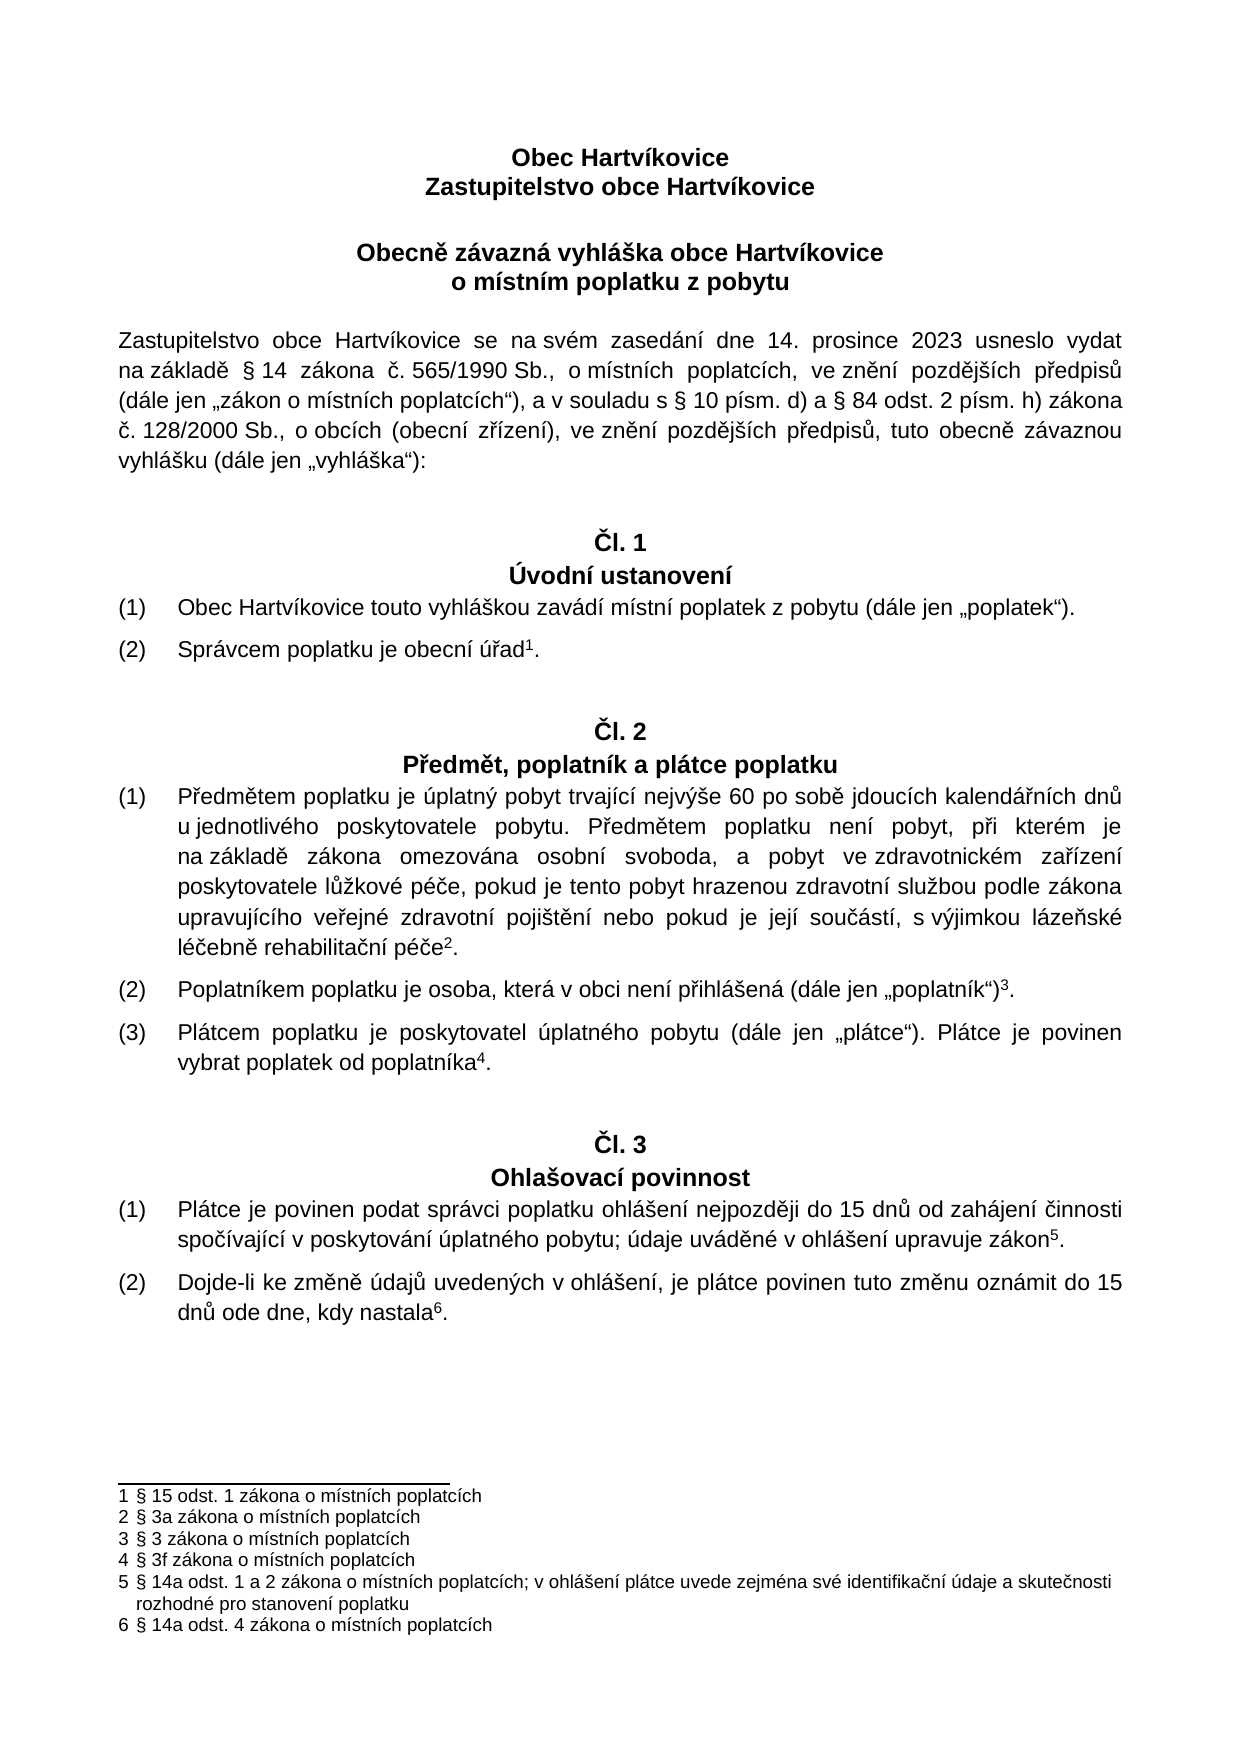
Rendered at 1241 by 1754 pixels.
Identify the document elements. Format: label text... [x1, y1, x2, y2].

list Obec Hartvíkovice touto vyhláškou zavádí místní poplatek z pobytu (dále jen „poplatek“). [118, 594, 1122, 620]
text Zastupitelstvo obce Hartvíkovice se na svém zasedání dne 14. prosince 2023 usneslo vydat na základě § 14 zákona č. 565/1990 Sb., o místních poplatcích, ve znění pozdějších předpisů (dále jen „zákon o místních poplatcích“), a v souladu s § 10 písm. d) a § 84 odst. 2 písm. h) zákona č. 128/2000 Sb., o obcích (obecní zřízení), ve znění pozdějších předpisů, tuto obecně závaznou vyhlášku (dále jen „vyhláška“): [118, 327, 1122, 474]
list Správcem poplatku je obecní úřad. [118, 636, 1122, 663]
subtitle Obecně závazná vyhláška obce Hartvíkovice o místním poplatku z pobytu [118, 238, 1122, 295]
list Plátcem poplatku je poskytovatel úplatného pobytu (dále jen „plátce“). Plátce je povinen vybrat poplatek od poplatníka. [118, 1019, 1122, 1076]
list Předmětem poplatku je úplatný pobyt trvající nejvýše 60 po sobě jdoucích kalendářních dnů u jednotlivého poskytovatele pobytu. Předmětem poplatku není pobyt, při kterém je na základě zákona omezována osobní svoboda, a pobyt ve zdravotnickém zařízení poskytovatele lůžkové péče, pokud je tento pobyt hrazenou zdravotní službou podle zákona upravujícího veřejné zdravotní pojištění nebo pokud je její součástí, s výjimkou lázeňské léčebně rehabilitační péče. [118, 783, 1122, 960]
subtitle Čl. 3 Ohlašovací povinnost [118, 1129, 1122, 1191]
list Plátce je povinen podat správci poplatku ohlášení nejpozději do 15 dnů od zahájení činnosti spočívající v poskytování úplatného pobytu; údaje uváděné v ohlášení upravuje zákon. [118, 1196, 1122, 1252]
list Dojde-li ke změně údajů uvedených v ohlášení, je plátce povinen tuto změnu oznámit do 15 dnů ode dne, kdy nastala. [118, 1268, 1122, 1325]
subtitle Čl. 2 Předmět, poplatník a plátce poplatku [118, 717, 1122, 778]
list § 3 zákona o místních poplatcích [118, 1528, 1122, 1549]
list § 3a zákona o místních poplatcích [118, 1506, 1122, 1528]
list § 15 odst. 1 zákona o místních poplatcích [118, 1484, 1122, 1506]
list § 3f zákona o místních poplatcích [118, 1549, 1122, 1571]
text Obec Hartvíkovice Zastupitelstvo obce Hartvíkovice [118, 143, 1122, 201]
subtitle Čl. 1 Úvodní ustanovení [118, 528, 1122, 589]
list § 14a odst. 4 zákona o místních poplatcích [118, 1614, 1122, 1635]
list § 14a odst. 1 a 2 zákona o místních poplatcích; v ohlášení plátce uvede zejména své identifikační údaje a skutečnosti rozhodné pro stanovení poplatku [118, 1571, 1122, 1614]
list Poplatníkem poplatku je osoba, která v obci není přihlášená (dále jen „poplatník“). [118, 976, 1122, 1003]
